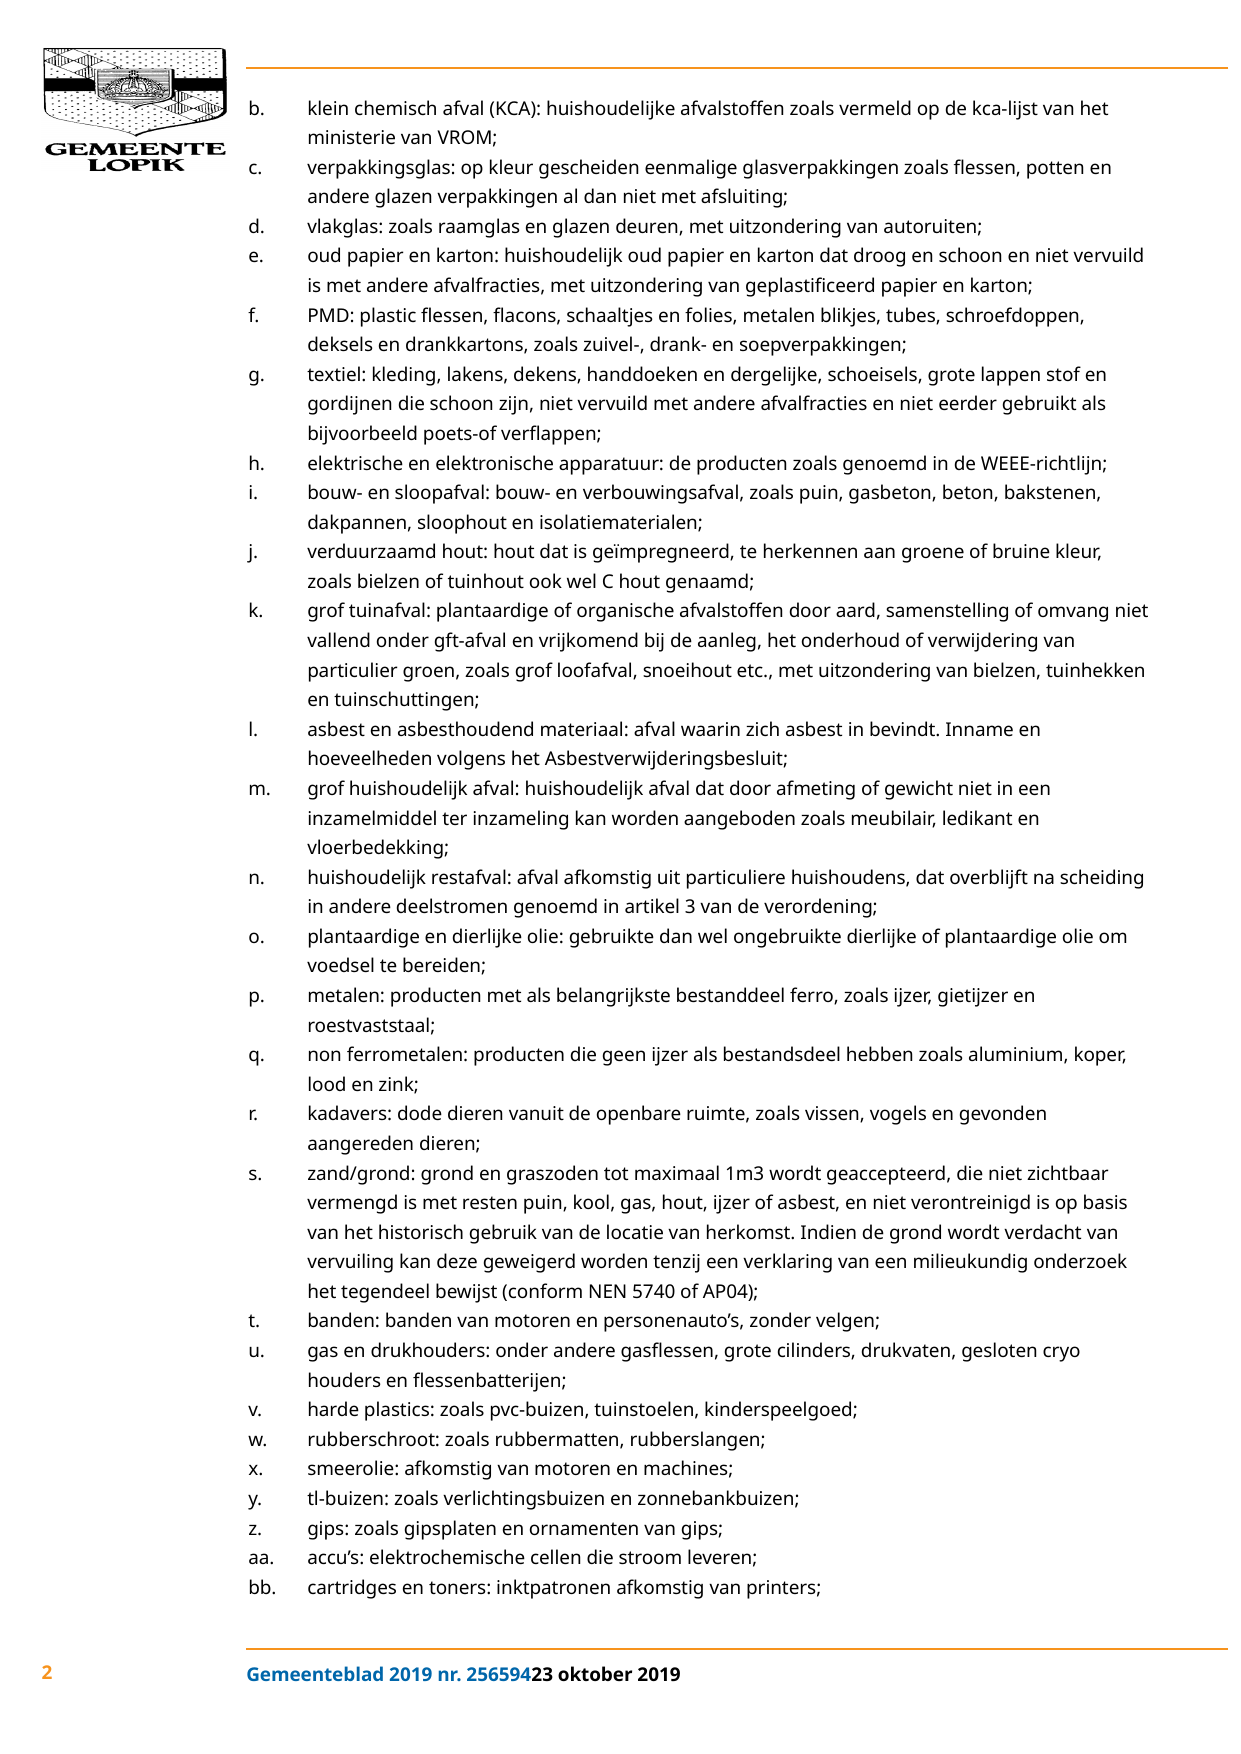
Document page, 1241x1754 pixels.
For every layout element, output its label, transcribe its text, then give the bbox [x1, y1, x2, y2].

list non ferrometalen: producten die geen ijzer als bestandsdeel hebben zoals aluminium, koper, lood en zink; [248, 1041, 1152, 1097]
list elektrische en elektronische apparatuur: de producten zoals genoemd in de WEEE-richtlijn; [248, 450, 1152, 476]
list gips: zoals gipsplaten en ornamenten van gips; [248, 1515, 1152, 1541]
list grof tuinafval: plantaardige of organische afvalstoffen door aard, samenstelling of omvang niet vallend onder gft-afval en vrijkomend bij de aanleg, het onderhoud of verwijdering van particulier groen, zoals grof loofafval, snoeihout etc., met uitzondering van bielzen, tuinhekken en tuinschuttingen; [248, 598, 1152, 712]
list textiel: kleding, lakens, dekens, handdoeken en dergelijke, schoeisels, grote lappen stof en gordijnen die schoon zijn, niet vervuild met andere afvalfracties en niet eerder gebruikt als bijvoorbeeld poets-of verflappen; [248, 361, 1152, 446]
list bouw- en sloopafval: bouw- en verbouwingsafval, zoals puin, gasbeton, beton, bakstenen, dakpannen, sloophout en isolatiematerialen; [248, 479, 1152, 535]
list accu’s: elektrochemische cellen die stroom leveren; [248, 1544, 1152, 1570]
list vlakglas: zoals raamglas en glazen deuren, met uitzondering van autoruiten; [248, 213, 1152, 239]
list oud papier en karton: huishoudelijk oud papier en karton dat droog en schoon en niet vervuild is met andere afvalfracties, met uitzondering van geplastificeerd papier en karton; [248, 243, 1152, 298]
list asbest en asbesthoudend materiaal: afval waarin zich asbest in bevindt. Inname en hoeveelheden volgens het Asbestverwijderingsbesluit; [248, 716, 1152, 771]
list rubberschroot: zoals rubbermatten, rubberslangen; [248, 1426, 1152, 1452]
list klein chemisch afval (KCA): huishoudelijke afvalstoffen zoals vermeld op de kca-lijst van het ministerie van VROM; [248, 95, 1152, 150]
list harde plastics: zoals pvc-buizen, tuinstoelen, kinderspeelgoed; [248, 1396, 1152, 1422]
list plantaardige en dierlijke olie: gebruikte dan wel ongebruikte dierlijke of plantaardige olie om voedsel te bereiden; [248, 923, 1152, 978]
list zand/grond: grond en graszoden tot maximaal 1m3 wordt geaccepteerd, die niet zichtbaar vermengd is met resten puin, kool, gas, hout, ijzer of asbest, en niet verontreinigd is op basis van het historisch gebruik van de locatie van herkomst. Indien de grond wordt verdacht van vervuiling kan deze geweigerd worden tenzij een verklaring van een milieukundig onderzoek het tegendeel bewijst (conform NEN 5740 of AP04); [248, 1160, 1152, 1304]
list banden: banden van motoren en personenauto’s, zonder velgen; [248, 1308, 1152, 1333]
list PMD: plastic flessen, flacons, schaaltjes en folies, metalen blikjes, tubes, schroefdoppen, deksels en drankkartons, zoals zuivel-, drank- en soepverpakkingen; [248, 302, 1152, 357]
list gas en drukhouders: onder andere gasflessen, grote cilinders, drukvaten, gesloten cryo houders en flessenbatterijen; [248, 1337, 1152, 1393]
list kadavers: dode dieren vanuit de openbare ruimte, zoals vissen, vogels en gevonden aangereden dieren; [248, 1101, 1152, 1156]
list tl-buizen: zoals verlichtingsbuizen en zonnebankbuizen; [248, 1485, 1152, 1511]
list smeerolie: afkomstig van motoren en machines; [248, 1456, 1152, 1481]
picture [41, 47, 231, 172]
list cartridges en toners: inktpatronen afkomstig van printers; [248, 1574, 1152, 1600]
list verpakkingsglas: op kleur gescheiden eenmalige glasverpakkingen zoals flessen, potten en andere glazen verpakkingen al dan niet met afsluiting; [248, 154, 1152, 209]
list verduurzaamd hout: hout dat is geïmpregneerd, te herkennen aan groene of bruine kleur, zoals bielzen of tuinhout ook wel C hout genaamd; [248, 538, 1152, 594]
list grof huishoudelijk afval: huishoudelijk afval dat door afmeting of gewicht niet in een inzamelmiddel ter inzameling kan worden aangeboden zoals meubilair, ledikant en vloerbedekking; [248, 775, 1152, 860]
list huishoudelijk restafval: afval afkomstig uit particuliere huishoudens, dat overblijft na scheiding in andere deelstromen genoemd in artikel 3 van de verordening; [248, 864, 1152, 919]
list metalen: producten met als belangrijkste bestanddeel ferro, zoals ijzer, gietijzer en roestvaststaal; [248, 982, 1152, 1038]
